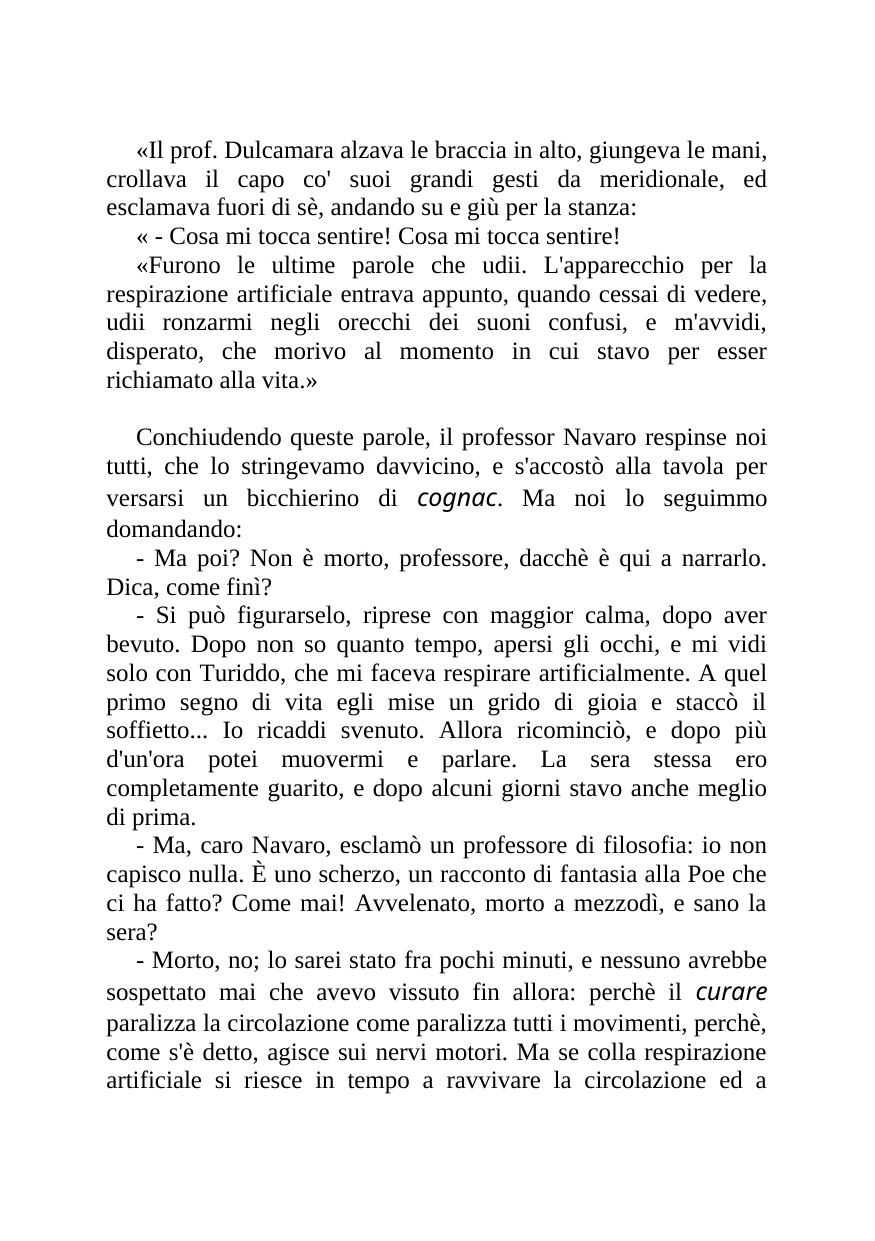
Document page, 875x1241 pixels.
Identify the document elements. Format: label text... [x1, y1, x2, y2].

text «Furono le ultime parole che udii. L'apparecchio per la respirazione artificiale entrava appunto, quando cessai di vedere, udii ronzarmi negli orecchi dei suoni confusi, e m'avvidi, disperato, che morivo al momento in cui stavo per esser richiamato alla vita.» [106, 250, 768, 394]
text - Morto, no; lo sarei stato fra pochi minuti, e nessuno avrebbe sospettato mai che avevo vissuto fin allora: perchè il curare paralizza la circolazione come paralizza tutti i movimenti, perchè, come s'è detto, agisce sui nervi motori. Ma se colla respirazione artificiale si riesce in tempo a ravvivare la circolazione ed a [106, 945, 768, 1094]
text « - Cosa mi tocca sentire! Cosa mi tocca sentire! [106, 221, 768, 250]
text Conchiudendo queste parole, il professor Navaro respinse noi tutti, che lo stringevamo davvicino, e s'accostò alla tavola per versarsi un bicchierino di cognac. Ma noi lo seguimmo domandando: [106, 422, 768, 543]
text - Ma poi? Non è morto, professore, dacchè è qui a narrarlo. Dica, come finì? [106, 543, 768, 600]
text - Si può figurarselo, riprese con maggior calma, dopo aver bevuto. Dopo non so quanto tempo, apersi gli occhi, e mi vidi solo con Turiddo, che mi faceva respirare artificialmente. A quel primo segno di vita egli mise un grido di gioia e staccò il soffietto... Io ricaddi svenuto. Allora ricominciò, e dopo più d'un'ora potei muovermi e parlare. La sera stessa ero completamente guarito, e dopo alcuni giorni stavo anche meglio di prima. [106, 600, 768, 830]
text - Ma, caro Navaro, esclamò un professore di filosofia: io non capisco nulla. È uno scherzo, un racconto di fantasia alla Poe che ci ha fatto? Come mai! Avvelenato, morto a mezzodì, e sano la sera? [106, 830, 768, 945]
text «Il prof. Dulcamara alzava le braccia in alto, giungeva le mani, crollava il capo co' suoi grandi gesti da meridionale, ed esclamava fuori di sè, andando su e giù per la stanza: [106, 135, 768, 221]
